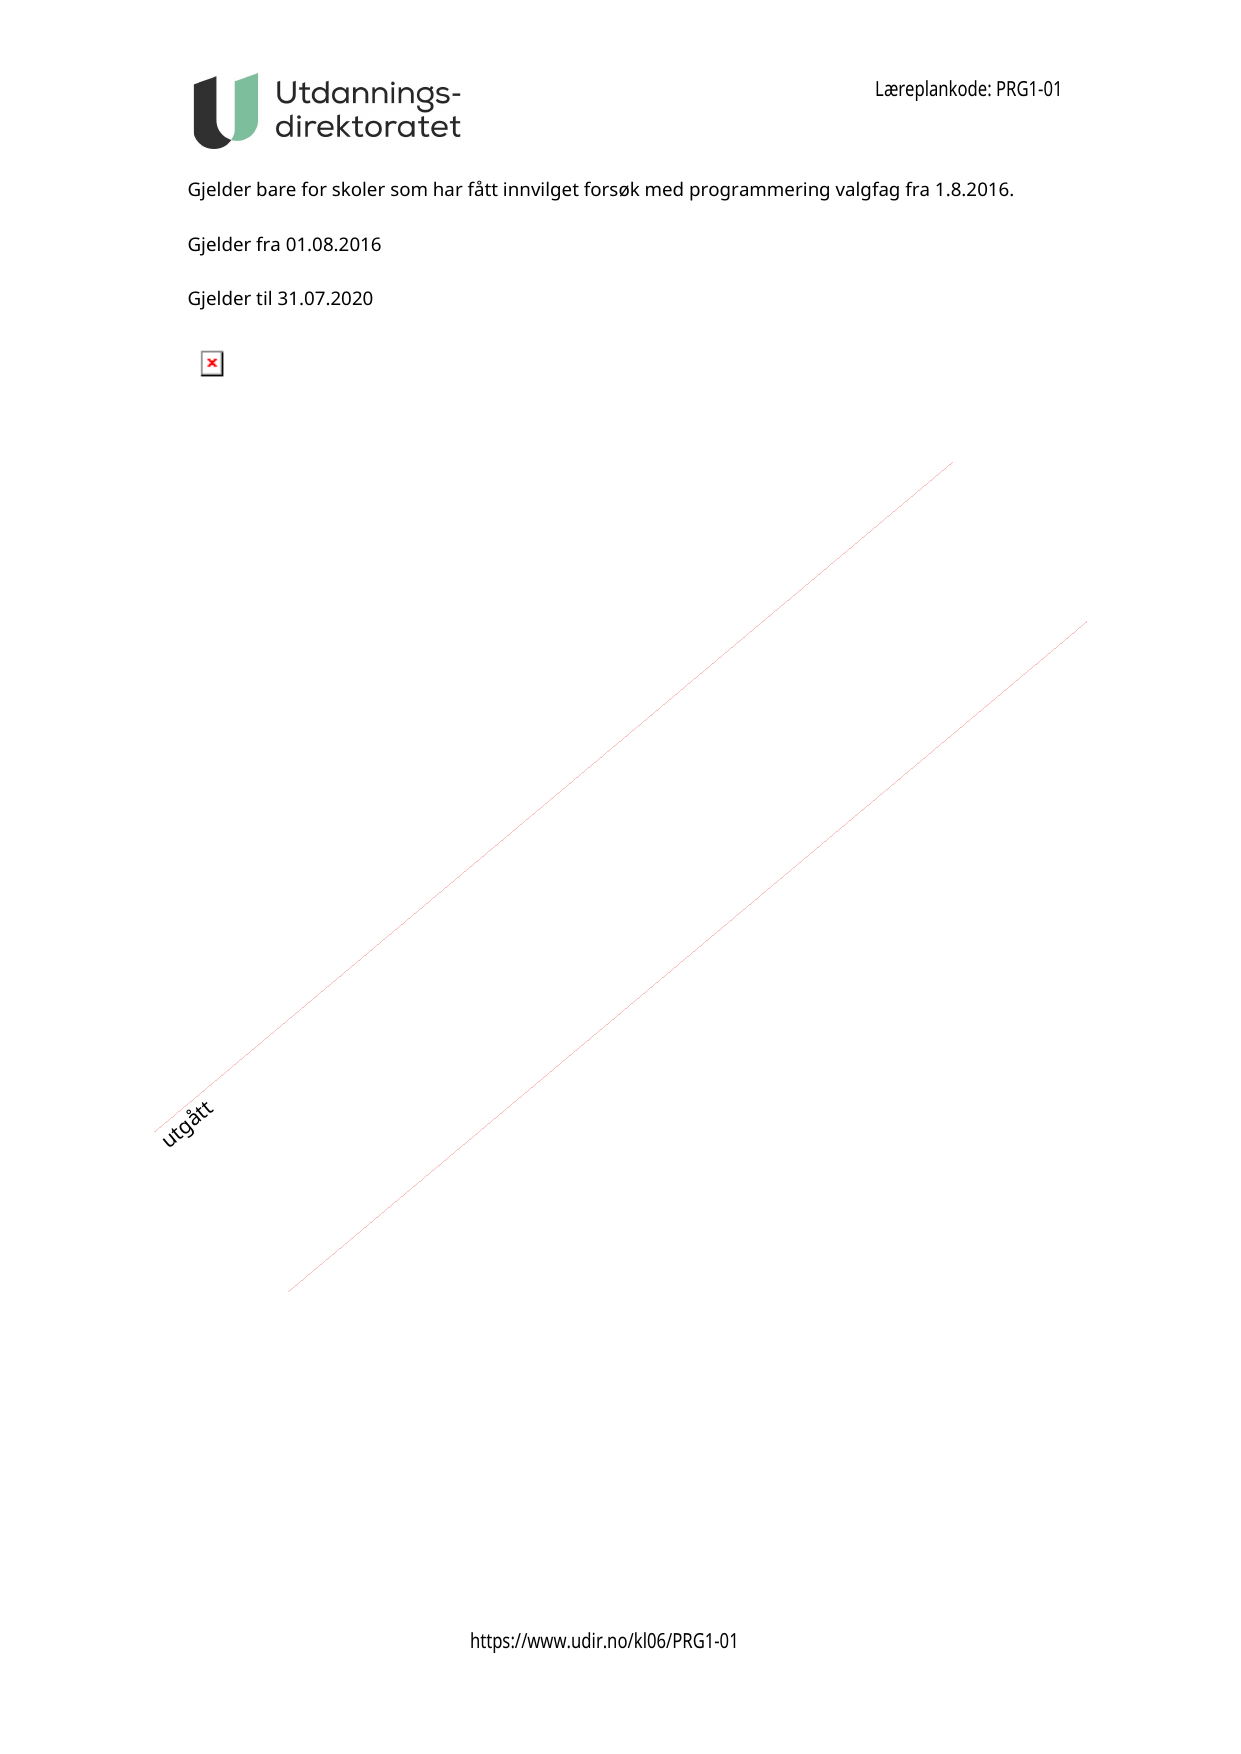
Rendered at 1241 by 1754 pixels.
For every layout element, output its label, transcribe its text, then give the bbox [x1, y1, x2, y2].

text Gjelder fra 01.08.2016 [386, 231, 1053, 257]
picture [193, 73, 461, 149]
text Gjelder til 31.07.2020 [378, 286, 1053, 311]
picture [187, 340, 238, 391]
